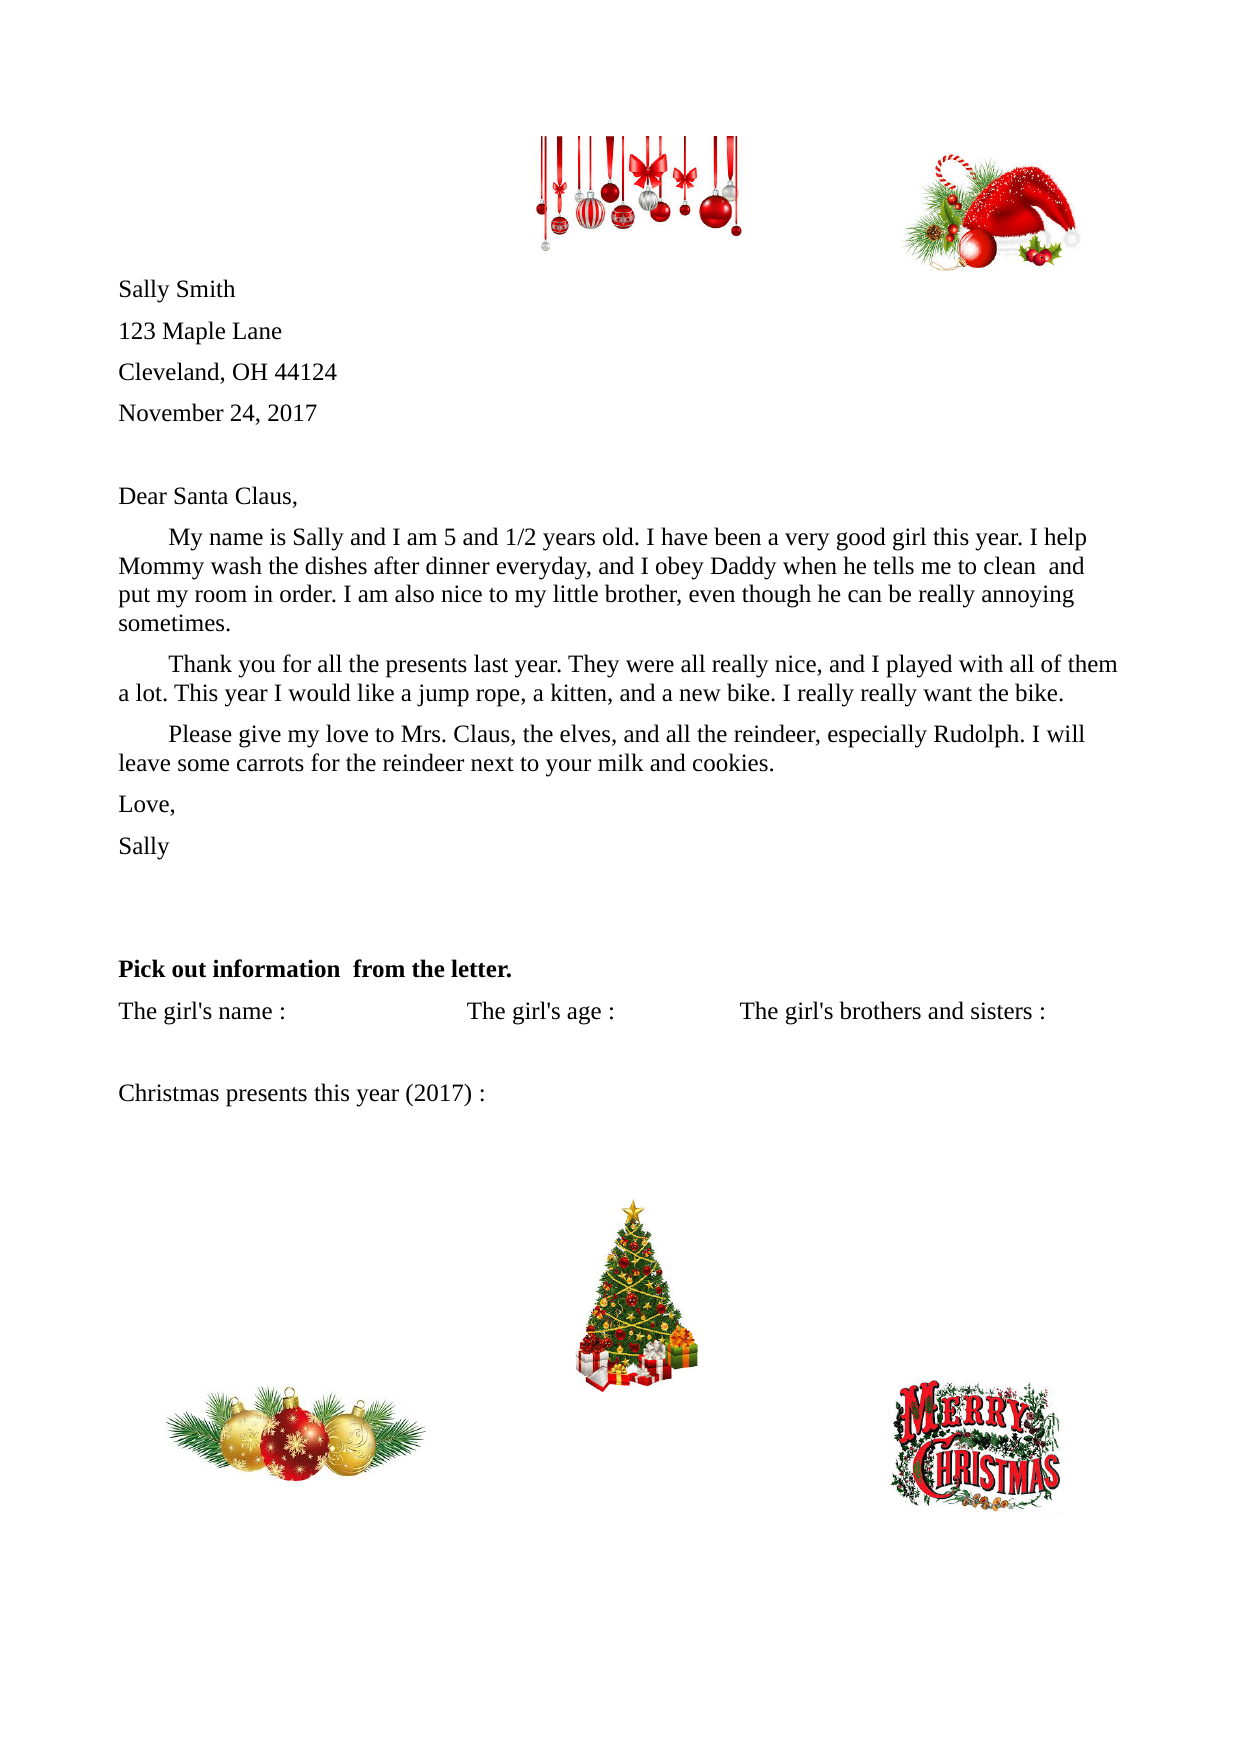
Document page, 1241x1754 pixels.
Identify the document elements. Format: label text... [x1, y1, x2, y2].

text Love, [118, 789, 1122, 818]
text Pick out information from the letter. [118, 954, 1122, 983]
text Dear Santa Claus, [118, 481, 1122, 509]
text 123 Maple Lane [118, 316, 1122, 344]
text Please give my love to Mrs. Claus, the elves, and all the reindeer, especially Rudolph. I will leave some carrots for the reindeer next to your milk and cookies. [118, 719, 1122, 777]
text Thank you for all the presents last year. They were all really nice, and I played with all of them a lot. This year I would like a jump rope, a kitten, and a new bike. I really really want the bike. [118, 649, 1122, 707]
text Cleveland, OH 44124 [118, 357, 1122, 386]
text November 24, 2017 [118, 398, 1122, 427]
text Christmas presents this year (2017) : [118, 1078, 1122, 1107]
text Sally Smith [118, 118, 1122, 303]
picture [534, 136, 742, 252]
picture [888, 1380, 1065, 1513]
text My name is Sally and I am 5 and 1/2 years old. I have been a very good girl this year. I help Mommy wash the dishes after dinner everyday, and I obey Daddy when he tells me to clean and put my room in order. I am also nice to my little brother, even though he can be really annoying sometimes. [118, 522, 1122, 637]
text Sally [118, 831, 1122, 859]
text The girl's name : The girl's age : The girl's brothers and sisters : [118, 996, 1122, 1024]
picture [165, 1386, 426, 1481]
picture [575, 1199, 698, 1392]
picture [899, 147, 1087, 275]
